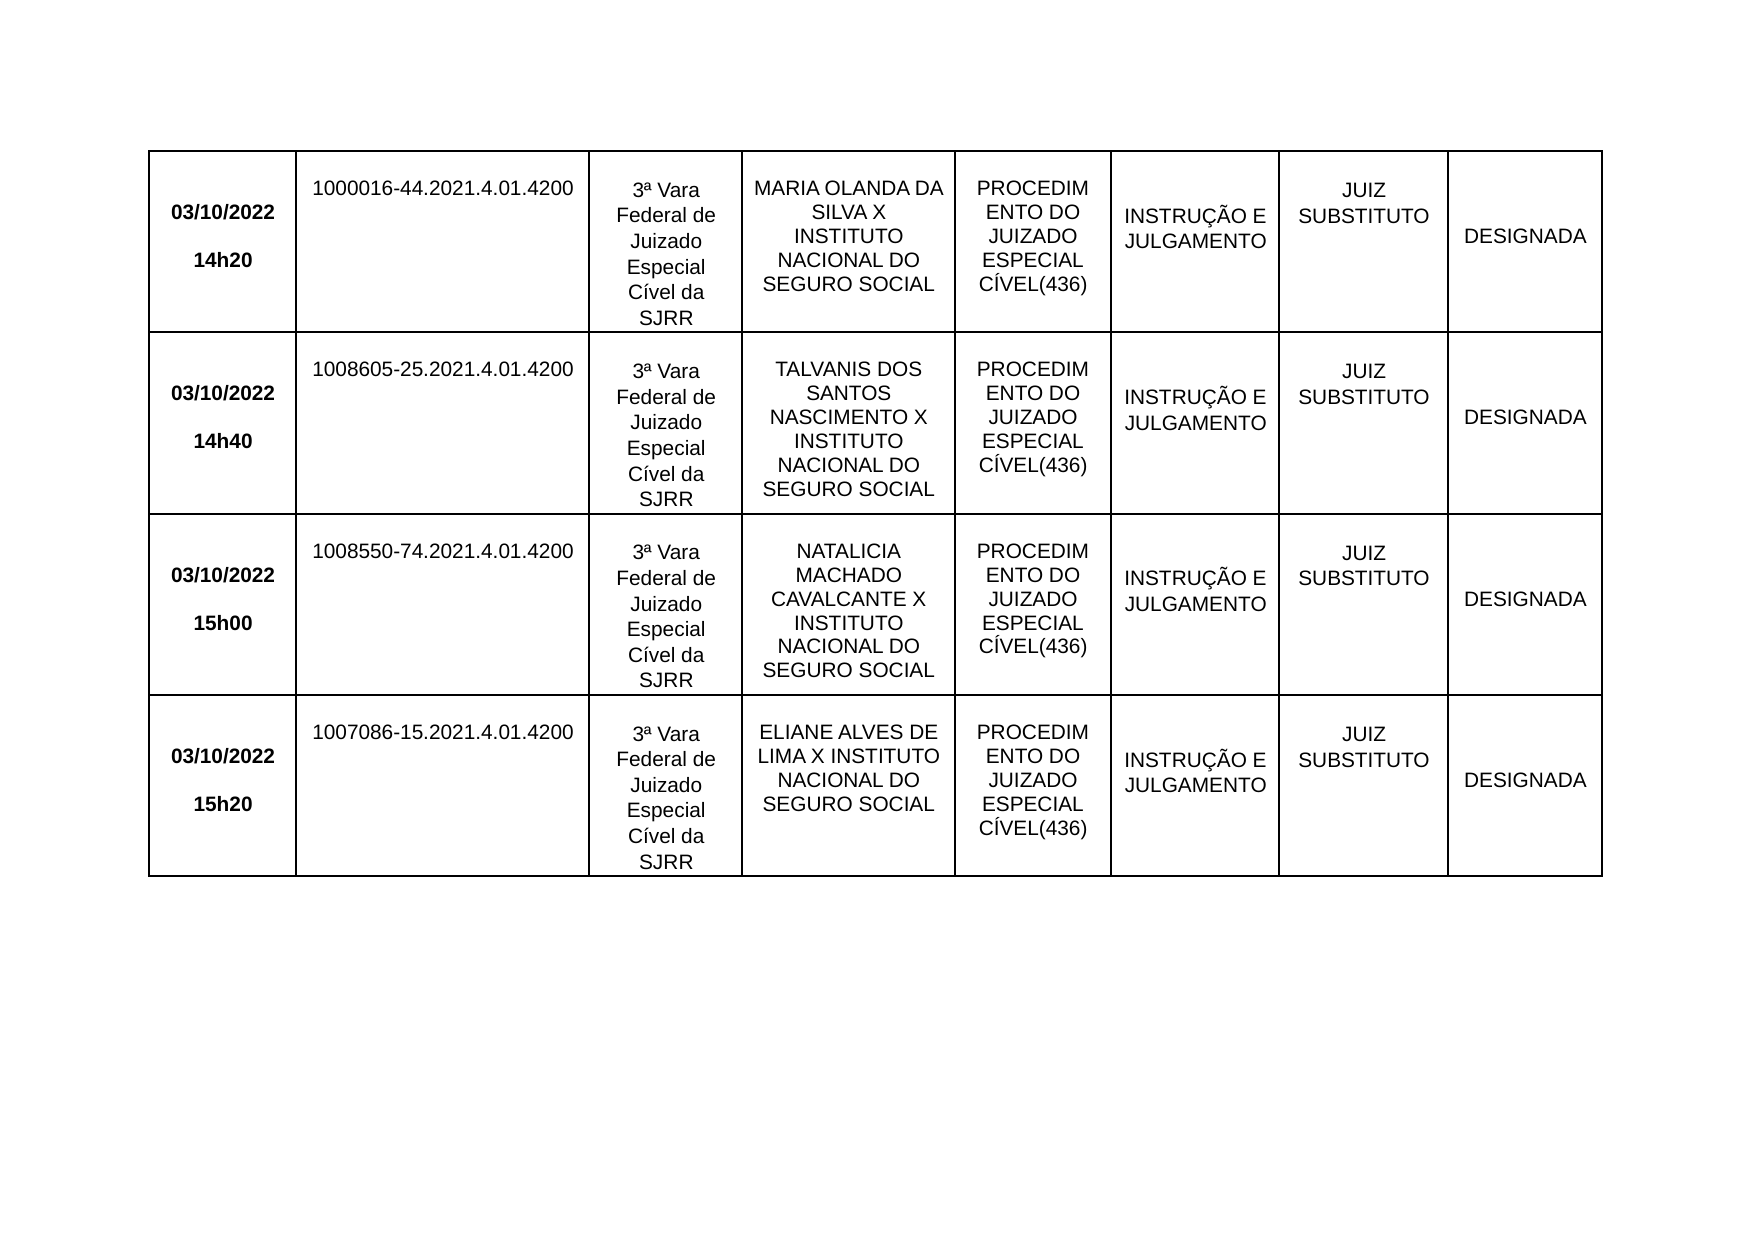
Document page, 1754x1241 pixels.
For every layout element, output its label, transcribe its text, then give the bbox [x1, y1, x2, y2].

table_cell 1000016-44.2021.4.01.4200 [297, 152, 588, 331]
table_cell 1008550-74.2021.4.01.4200 [297, 515, 588, 694]
table_cell JUIZ SUBSTITUTO [1280, 515, 1447, 694]
table_cell NATALICIA MACHADO CAVALCANTE X INSTITUTO NACIONAL DO SEGURO SOCIAL [743, 515, 954, 694]
table_cell 03/10/2022 15h00 [150, 515, 295, 694]
table_cell TALVANIS DOS SANTOS NASCIMENTO X INSTITUTO NACIONAL DO SEGURO SOCIAL [743, 333, 954, 512]
table_cell DESIGNADA [1449, 515, 1601, 694]
table_cell 1008605-25.2021.4.01.4200 [297, 333, 588, 512]
table_cell 03/10/2022 15h20 [150, 696, 295, 875]
table_cell DESIGNADA [1449, 333, 1601, 512]
table_cell PROCEDIM ENTO DO JUIZADO ESPECIAL CÍVEL(436) [956, 333, 1110, 512]
table_cell INSTRUÇÃO E JULGAMENTO [1112, 696, 1278, 875]
table_cell 3ª Vara Federal de Juizado Especial Cível da SJRR [590, 515, 741, 694]
table_cell 03/10/2022 14h20 [150, 152, 295, 331]
table_cell DESIGNADA [1449, 152, 1601, 331]
table_cell JUIZ SUBSTITUTO [1280, 333, 1447, 512]
table_cell INSTRUÇÃO E JULGAMENTO [1112, 333, 1278, 512]
table_cell 3ª Vara Federal de Juizado Especial Cível da SJRR [590, 696, 741, 875]
table_cell PROCEDIM ENTO DO JUIZADO ESPECIAL CÍVEL(436) [956, 515, 1110, 694]
table_cell MARIA OLANDA DA SILVA X INSTITUTO NACIONAL DO SEGURO SOCIAL [743, 152, 954, 331]
table_cell INSTRUÇÃO E JULGAMENTO [1112, 152, 1278, 331]
table_cell 3ª Vara Federal de Juizado Especial Cível da SJRR [590, 152, 741, 331]
table_cell 3ª Vara Federal de Juizado Especial Cível da SJRR [590, 333, 741, 512]
table_cell ELIANE ALVES DE LIMA X INSTITUTO NACIONAL DO SEGURO SOCIAL [743, 696, 954, 875]
table_cell PROCEDIM ENTO DO JUIZADO ESPECIAL CÍVEL(436) [956, 696, 1110, 875]
table_cell JUIZ SUBSTITUTO [1280, 152, 1447, 331]
table_cell PROCEDIM ENTO DO JUIZADO ESPECIAL CÍVEL(436) [956, 152, 1110, 331]
table_cell INSTRUÇÃO E JULGAMENTO [1112, 515, 1278, 694]
table_cell JUIZ SUBSTITUTO [1280, 696, 1447, 875]
table_cell 03/10/2022 14h40 [150, 333, 295, 512]
table_cell DESIGNADA [1449, 696, 1601, 875]
table_cell 1007086-15.2021.4.01.4200 [297, 696, 588, 875]
